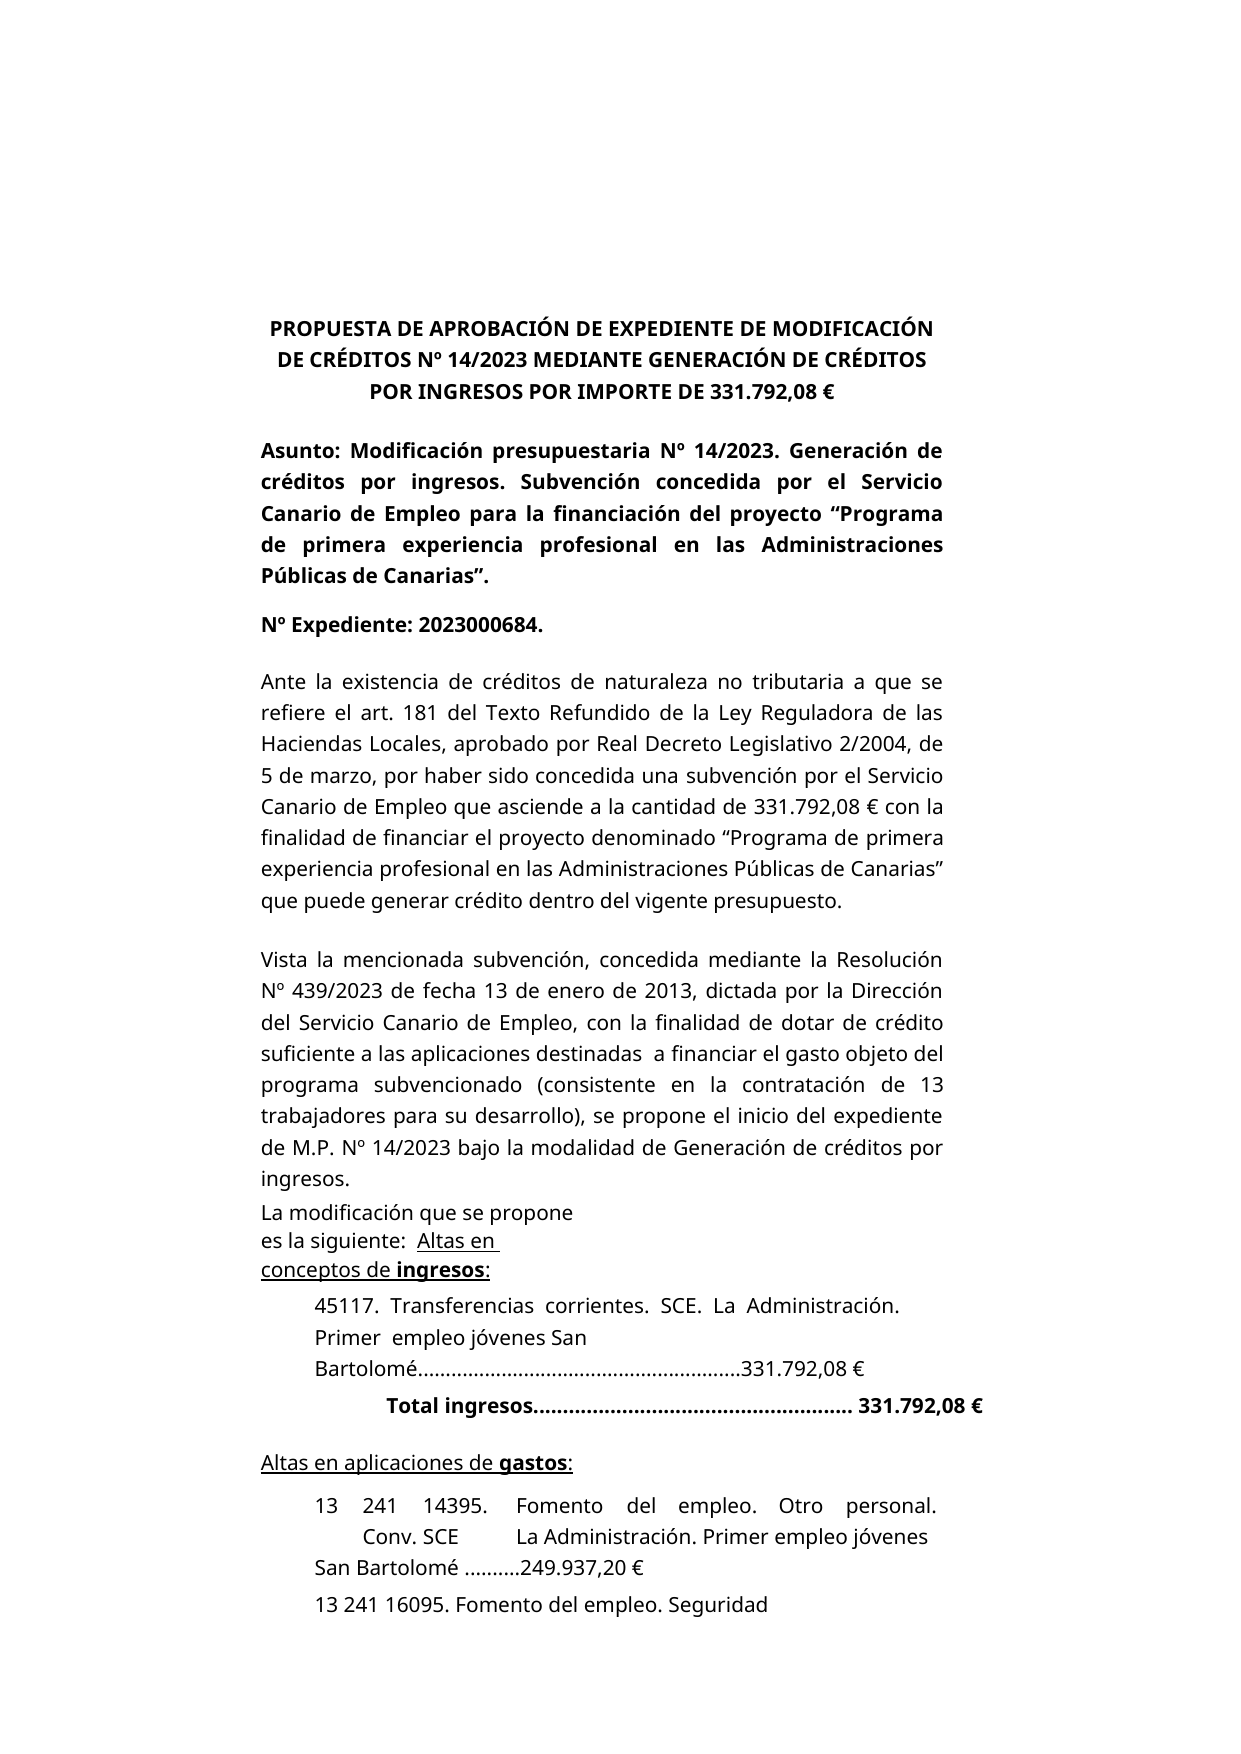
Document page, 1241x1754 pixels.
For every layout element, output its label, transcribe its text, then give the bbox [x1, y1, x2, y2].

text Ante la existencia de créditos de naturaleza no tributaria a que se refiere el art. 181 del Texto Refundido de la Ley Reguladora de las Haciendas Locales, aprobado por Real Decreto Legislativo 2/2004, de 5 de marzo, por haber sido concedida una subvención por el Servicio Canario de Empleo que asciende a la cantidad de 331.792,08 € con la finalidad de financiar el proyecto denominado “Programa de primera experiencia profesional en las Administraciones Públicas de Canarias” que puede generar crédito dentro del vigente presupuesto. [261, 667, 944, 914]
text 13 241 16095. Fomento del empleo. Seguridad [314, 1590, 942, 1619]
text Vista la mencionada subvención, concedida mediante la Resolución Nº 439/2023 de fecha 13 de enero de 2013, dictada por la Dirección del Servicio Canario de Empleo, con la finalidad de dotar de crédito suficiente a las aplicaciones destinadas a financiar el gasto objeto del programa subvencionado (consistente en la contratación de 13 trabajadores para su desarrollo), se propone el inicio del expediente de M.P. Nº 14/2023 bajo la modalidad de Generación de créditos por ingresos. [261, 945, 944, 1192]
text 13 241 14395. Fomento del empleo. Otro personal. Conv. SCE La Administración. Primer empleo jóvenes San Bartolomé ..........249.937,20 € [314, 1491, 943, 1582]
text La modificación que se propone es la siguiente: Altas en conceptos de ingresos: [261, 1198, 595, 1283]
text 45117. Transferencias corrientes. SCE. La Administración. Primer empleo jóvenes San Bartolomé..........................................................331.792,08 € [314, 1291, 942, 1382]
text Nº Expediente: 2023000684. [261, 610, 1122, 638]
text PROPUESTA DE APROBACIÓN DE EXPEDIENTE DE MODIFICACIÓN DE CRÉDITOS Nº 14/2023 MEDIANTE GENERACIÓN DE CRÉDITOS POR INGRESOS POR IMPORTE DE 331.792,08 € [260, 314, 943, 405]
text Asunto: Modificación presupuestaria Nº 14/2023. Generación de créditos por ingresos. Subvención concedida por el Servicio Canario de Empleo para la financiación del proyecto “Programa de primera experiencia profesional en las Administraciones Públicas de Canarias”. [261, 436, 943, 589]
text Altas en aplicaciones de gastos: [261, 1448, 1122, 1477]
text Total ingresos...................................................... 331.792,08 € [386, 1391, 1122, 1419]
